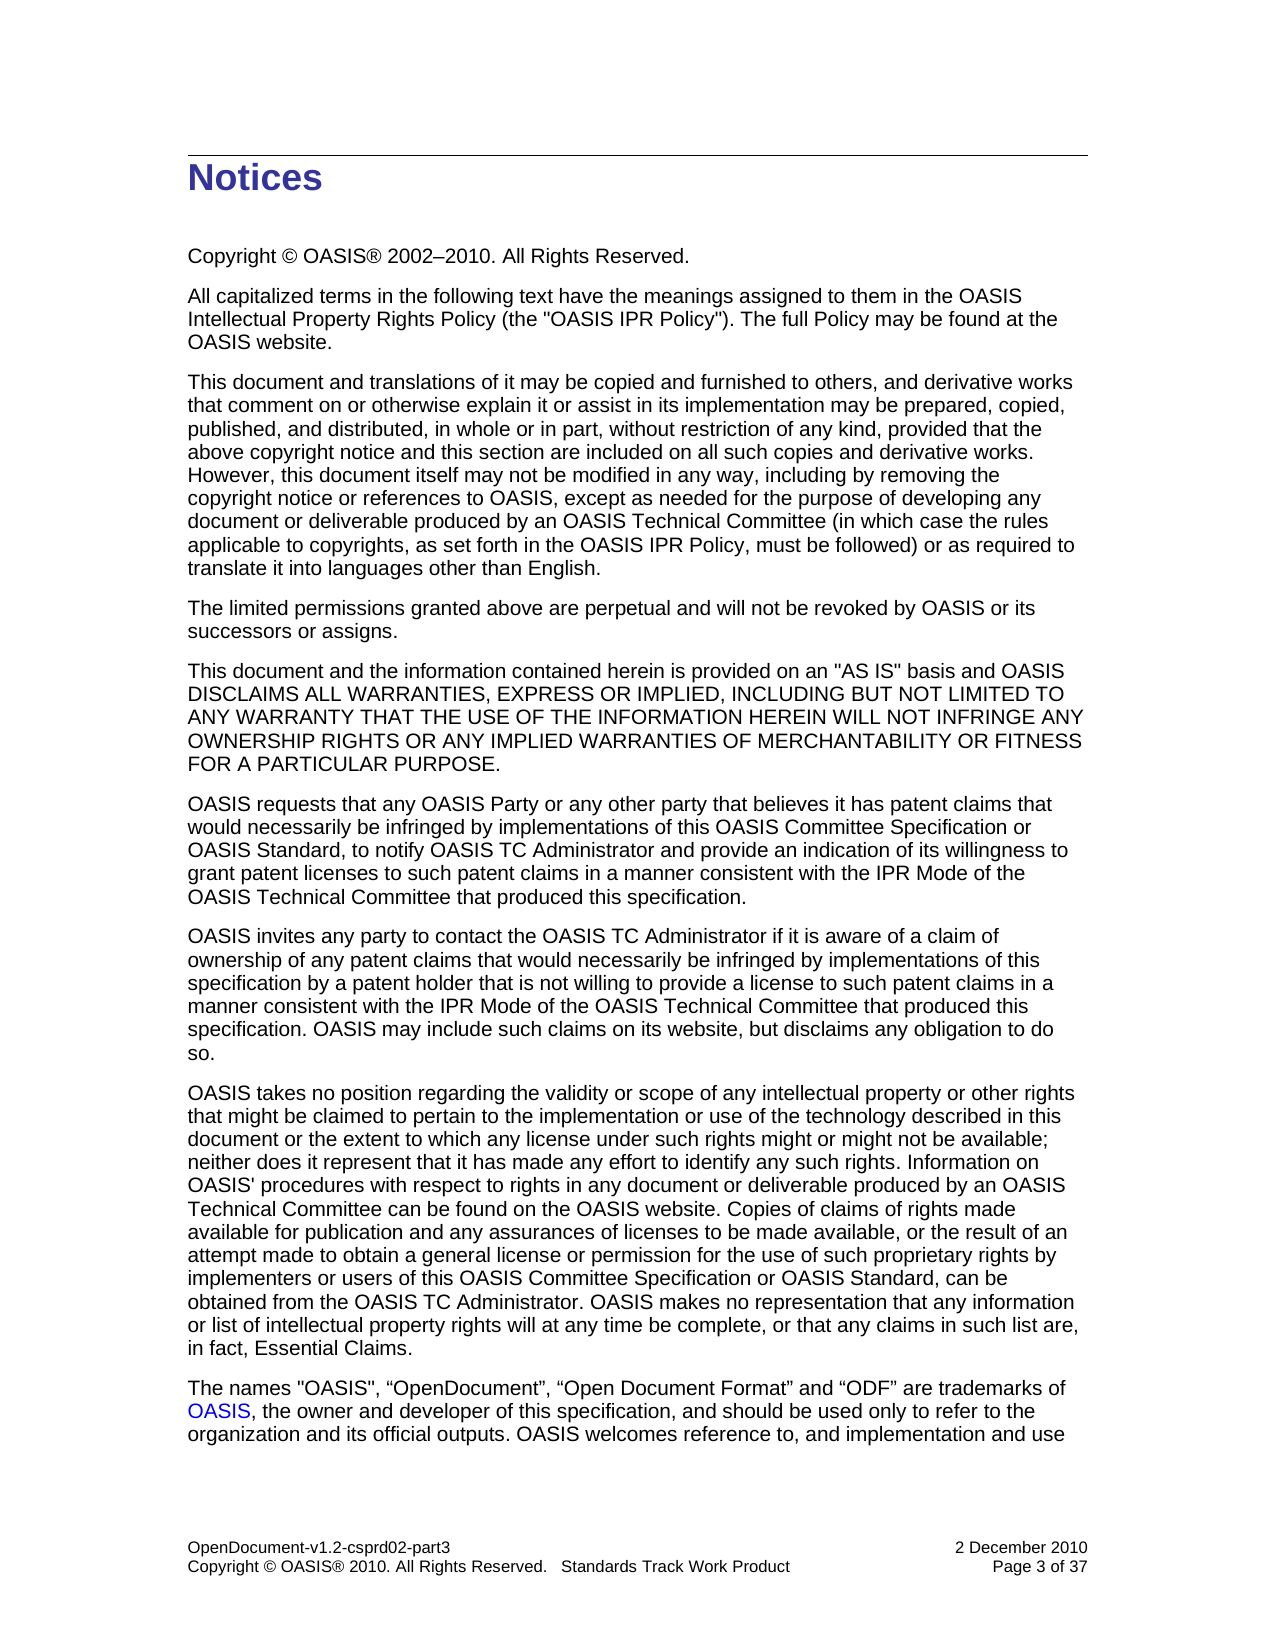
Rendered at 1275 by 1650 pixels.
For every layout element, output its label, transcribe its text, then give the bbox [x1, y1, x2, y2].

text All capitalized terms in the following text have the meanings assigned to them in the OASIS Intellectual Property Rights Policy (the "OASIS IPR Policy"). The full Policy may be found at the OASIS website. [187, 284, 1088, 354]
text This document and the information contained herein is provided on an "AS IS" basis and OASIS DISCLAIMS ALL WARRANTIES, EXPRESS OR IMPLIED, INCLUDING BUT NOT LIMITED TO ANY WARRANTY THAT THE USE OF THE INFORMATION HEREIN WILL NOT INFRINGE ANY OWNERSHIP RIGHTS OR ANY IMPLIED WARRANTIES OF MERCHANTABILITY OR FITNESS FOR A PARTICULAR PURPOSE. [187, 659, 1088, 776]
text This document and translations of it may be copied and furnished to others, and derivative works that comment on or otherwise explain it or assist in its implementation may be prepared, copied, published, and distributed, in whole or in part, without restriction of any kind, provided that the above copyright notice and this section are included on all such copies and derivative works. However, this document itself may not be modified in any way, including by removing the copyright notice or references to OASIS, except as needed for the purpose of developing any document or deliverable produced by an OASIS Technical Committee (in which case the rules applicable to copyrights, as set forth in the OASIS IPR Policy, must be followed) or as required to translate it into languages other than English. [187, 371, 1088, 580]
text OASIS requests that any OASIS Party or any other party that believes it has patent claims that would necessarily be infringed by implementations of this OASIS Committee Specification or OASIS Standard, to notify OASIS TC Administrator and provide an indication of its willingness to grant patent licenses to such patent claims in a manner consistent with the IPR Mode of the OASIS Technical Committee that produced this specification. [187, 792, 1088, 908]
text Copyright © OASIS® 2002–2010. All Rights Reserved. [187, 244, 1088, 268]
subtitle Notices [187, 156, 1088, 199]
text The limited permissions granted above are perpetual and will not be revoked by OASIS or its successors or assigns. [187, 596, 1088, 643]
text The names "OASIS", “OpenDocument”, “Open Document Format” and “ODF” are trademarks of OASIS, the owner and developer of this specification, and should be used only to refer to the organization and its official outputs. OASIS welcomes reference to, and implementation and use [187, 1377, 1088, 1446]
text OASIS takes no position regarding the validity or scope of any intellectual property or other rights that might be claimed to pertain to the implementation or use of the technology described in this document or the extent to which any license under such rights might or might not be available; neither does it represent that it has made any effort to identify any such rights. Information on OASIS' procedures with respect to rights in any document or deliverable produced by an OASIS Technical Committee can be found on the OASIS website. Copies of claims of rights made available for publication and any assurances of licenses to be made available, or the result of an attempt made to obtain a general license or permission for the use of such proprietary rights by implementers or users of this OASIS Committee Specification or OASIS Standard, can be obtained from the OASIS TC Administrator. OASIS makes no representation that any information or list of intellectual property rights will at any time be complete, or that any claims in such list are, in fact, Essential Claims. [187, 1081, 1088, 1360]
text OASIS invites any party to contact the OASIS TC Administrator if it is aware of a claim of ownership of any patent claims that would necessarily be infringed by implementations of this specification by a patent holder that is not willing to provide a license to such patent claims in a manner consistent with the IPR Mode of the OASIS Technical Committee that produced this specification. OASIS may include such claims on its website, but disclaims any obligation to do so. [187, 925, 1088, 1064]
